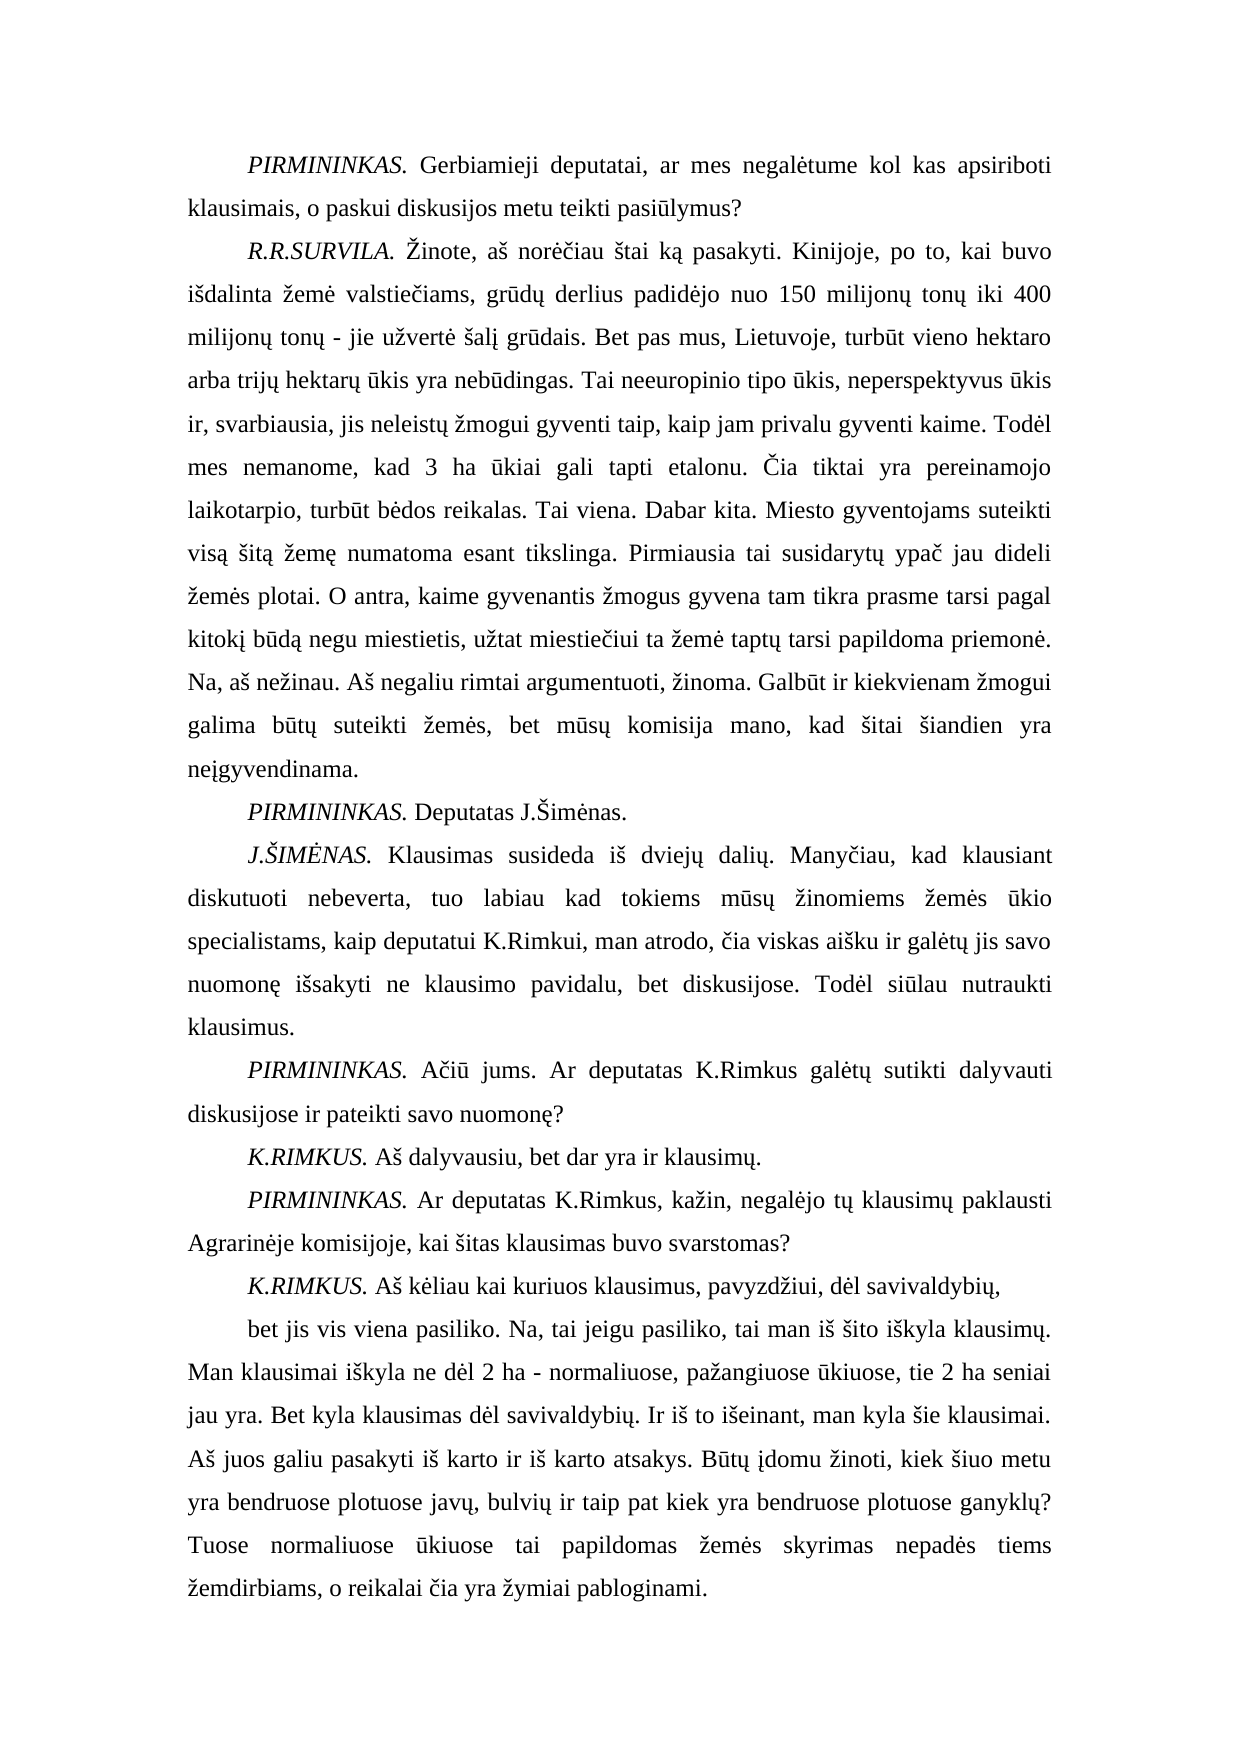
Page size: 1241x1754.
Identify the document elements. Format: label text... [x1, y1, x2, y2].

text bet jis vis viena pasiliko. Na, tai jeigu pasiliko, tai man iš šito iškyla klausimų. Man klausimai iškyla ne dėl 2 ha - normaliuose, pažangiuose ūkiuose, tie 2 ha seniai jau yra. Bet kyla klausimas dėl savivaldybių. Ir iš to išeinant, man kyla šie klausimai. Aš juos galiu pasakyti iš karto ir iš karto atsakys. Būtų įdomu žinoti, kiek šiuo metu yra bendruose plotuose javų, bulvių ir taip pat kiek yra bendruose plotuose ganyklų? Tuose normaliuose ūkiuose tai papildomas žemės skyrimas nepadės tiems žemdirbiams, o reikalai čia yra žymiai pabloginami. [187, 1314, 1053, 1602]
text PIRMININKAS. Gerbiamieji deputatai, ar mes negalėtume kol kas apsiriboti klausimais, o paskui diskusijos metu teikti pasiūlymus? [187, 150, 1053, 222]
text J.ŠIMĖNAS. Klausimas susideda iš dviejų dalių. Manyčiau, kad klausiant diskutuoti nebeverta, tuo labiau kad tokiems mūsų žinomiems žemės ūkio specialistams, kaip deputatui K.Rimkui, man atrodo, čia viskas aišku ir galėtų jis savo nuomonę išsakyti ne klausimo pavidalu, bet diskusijose. Todėl siūlau nutraukti klausimus. [187, 840, 1053, 1041]
text PIRMININKAS. Ačiū jums. Ar deputatas K.Rimkus galėtų sutikti daly­vauti diskusijose ir pateikti savo nuomonę? [187, 1056, 1053, 1127]
text R.R.SURVILA. Žinote, aš norėčiau štai ką pasakyti. Kinijoje, po to, kai buvo išdalinta žemė valstiečiams, grūdų derlius padidėjo nuo 150 milijonų tonų iki 400 milijonų tonų - jie užvertė šalį grūdais. Bet pas mus, Lietuvoje, turbūt vieno hektaro arba trijų hektarų ūkis yra nebūdingas. Tai neeuropinio tipo ūkis, neperspektyvus ūkis ir, svarbiausia, jis neleistų žmogui gyventi taip, kaip jam privalu gyventi kaime. Todėl mes nemanome, kad 3 ha ūkiai gali tapti etalonu. Čia tiktai yra pereinamojo laikotarpio, turbūt bėdos reikalas. Tai viena. Dabar kita. Miesto gyventojams suteikti visą šitą žemę numatoma esant tikslinga. Pirmiausia tai susidarytų ypač jau dideli žemės plotai. O antra, kaime gyvenantis žmogus gyvena tam tikra prasme tarsi pagal kitokį būdą negu miestietis, užtat miestiečiui ta žemė taptų tarsi papildoma priemonė. Na, aš nežinau. Aš negaliu rimtai argumentuoti, žinoma. Galbūt ir kiekvienam žmogui galima būtų suteikti žemės, bet mūsų komisija mano, kad šitai šiandien yra neįgyvendinama. [187, 236, 1053, 782]
text K.RIMKUS. Aš kėliau kai kuriuos klausimus, pavyzdžiui, dėl savivaldybių, [187, 1271, 1053, 1300]
text K.RIMKUS. Aš dalyvausiu, bet dar yra ir klausimų. [187, 1142, 1053, 1171]
text PIRMININKAS. Deputatas J.Šimėnas. [187, 797, 1053, 826]
text PIRMININKAS. Ar deputatas K.Rimkus, kažin, negalėjo tų klausimų paklausti Agrarinėje komisijoje, kai šitas klausimas buvo svarstomas? [187, 1185, 1053, 1257]
